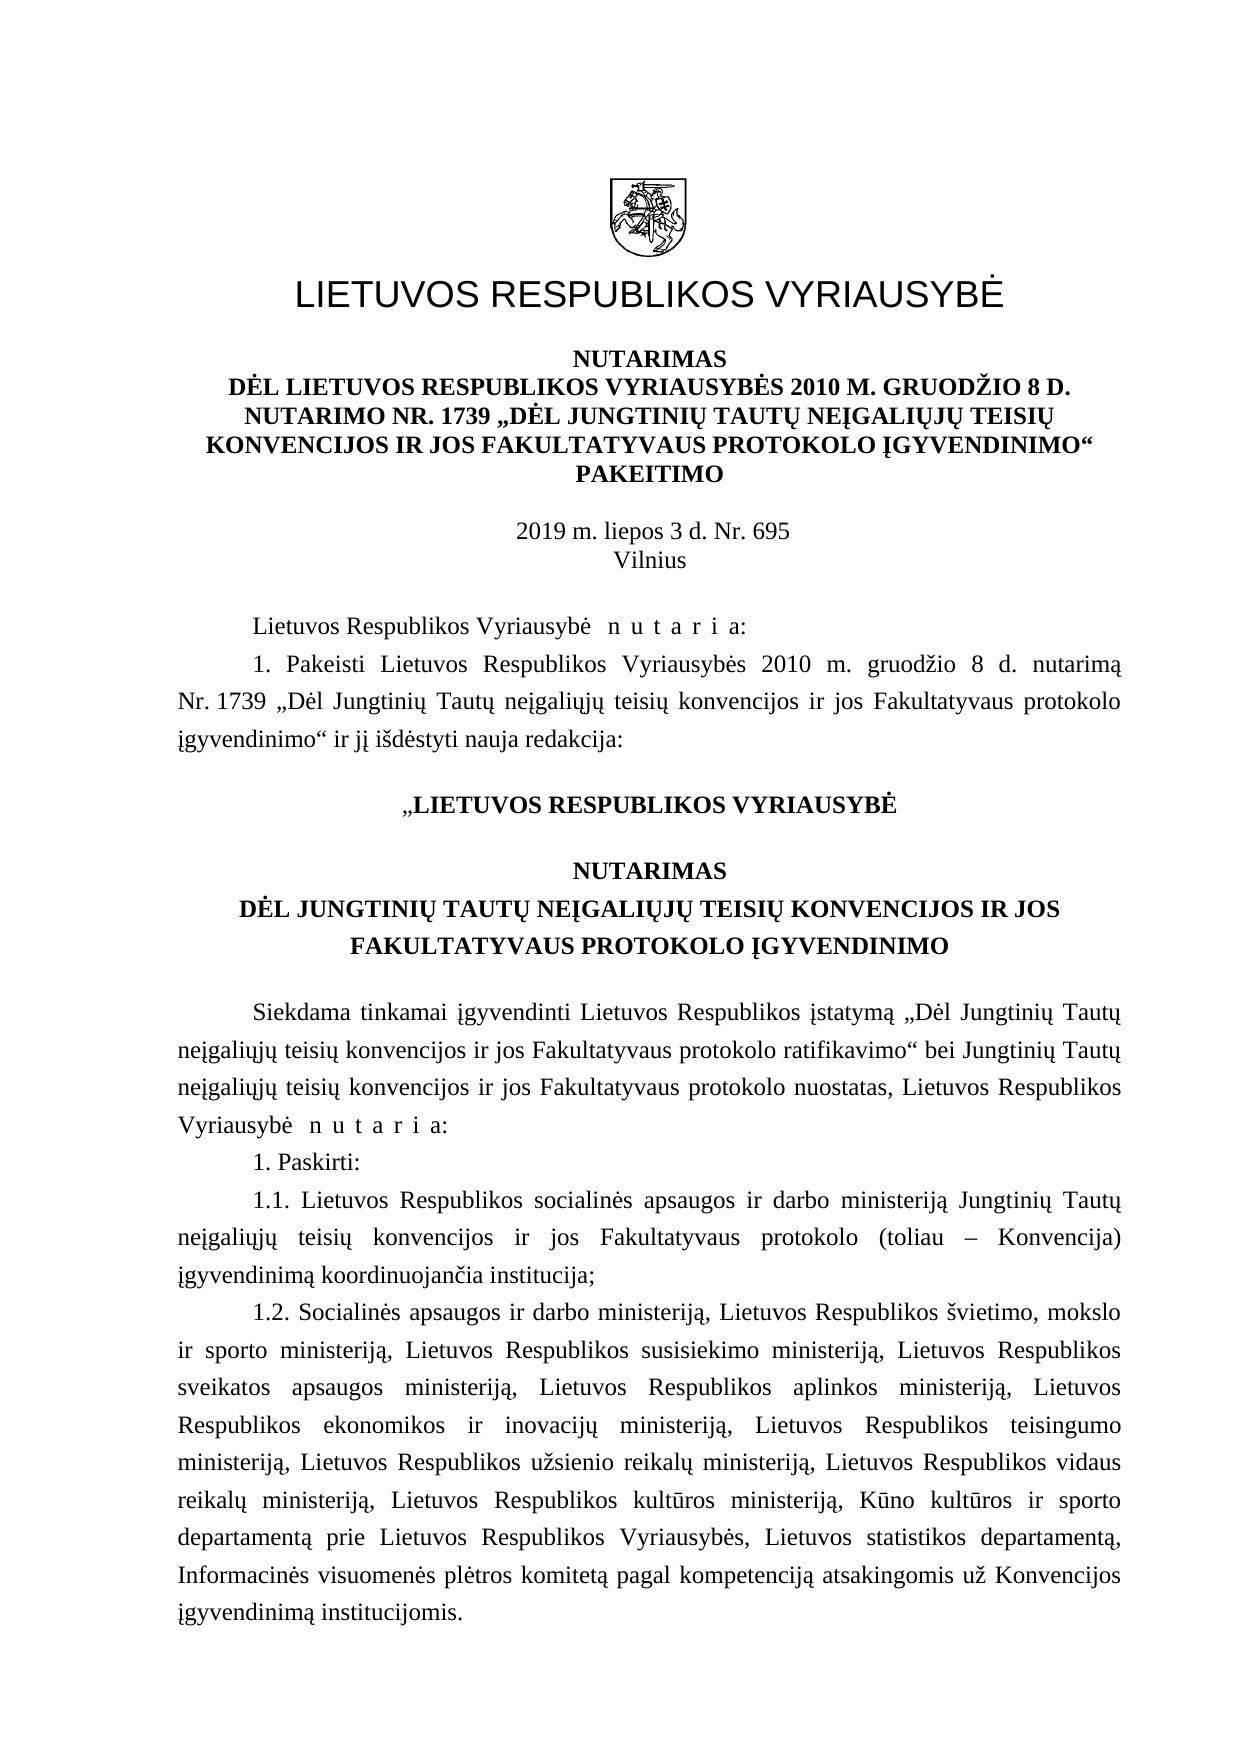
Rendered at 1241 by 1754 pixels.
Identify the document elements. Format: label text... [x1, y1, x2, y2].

text nutarimas [177, 344, 1122, 372]
text Lietuvos Respublikos Vyriausybė [177, 272, 1122, 315]
text 1.2. Socialinės apsaugos ir darbo ministeriją, Lietuvos Respublikos švietimo, mokslo ir sporto ministeriją, Lietuvos Respublikos susisiekimo ministeriją, Lietuvos Respublikos sveikatos apsaugos ministeriją, Lietuvos Respublikos aplinkos ministeriją, Lietuvos Respublikos ekonomikos ir inovacijų ministeriją, Lietuvos Respublikos teisingumo ministeriją, Lietuvos Respublikos užsienio reikalų ministeriją, Lietuvos Respublikos vidaus reikalų ministeriją, Lietuvos Respublikos kultūros ministeriją, Kūno kultūros ir sporto departamentą prie Lietuvos Respublikos Vyriausybės, Lietuvos statistikos departamentą, Informacinės visuomenės plėtros komitetą pagal kompetenciją atsakingomis už Konvencijos įgyvendinimą institucijomis. [177, 1289, 1122, 1626]
text DĖL LIETUVOS RESPUBLIKOS VYRIAUSYBĖS 2010 M. GRUODŽIO 8 D. NUTARIMO NR. 1739 „DĖL JUNGTINIŲ TAUTŲ NEĮGALIŲJŲ TEISIŲ KONVENCIJOS IR JOS FAKULTATYVAUS PROTOKOLO ĮGYVENDINIMO“ PAKEITIMO [177, 372, 1122, 487]
text Lietuvos Respublikos Vyriausybė nutaria: [177, 602, 1122, 640]
text Vilnius [177, 545, 1122, 574]
text Siekdama tinkamai įgyvendinti Lietuvos Respublikos įstatymą „Dėl Jungtinių Tautų neįgaliųjų teisių konvencijos ir jos Fakultatyvaus protokolo ratifikavimo“ bei Jungtinių Tautų neįgaliųjų teisių konvencijos ir jos Fakultatyvaus protokolo nuostatas, Lietuvos Respublikos Vyriausybė nutaria: [177, 989, 1122, 1139]
text DĖL JUNGTINIŲ TAUTŲ NEĮGALIŲJŲ TEISIŲ KONVENCIJOS IR JOS FAKULTATYVAUS PROTOKOLO ĮGYVENDINIMO [177, 885, 1122, 960]
text 1.1. Lietuvos Respublikos socialinės apsaugos ir darbo ministeriją Jungtinių Tautų neįgaliųjų teisių konvencijos ir jos Fakultatyvaus protokolo (toliau – Konvencija) įgyvendinimą koordinuojančia institucija; [177, 1176, 1122, 1289]
text 2019 m. liepos 3 d. Nr. 695 [177, 516, 1122, 545]
text 1. Paskirti: [177, 1139, 1122, 1176]
text 1. Pakeisti Lietuvos Respublikos Vyriausybės 2010 m. gruodžio 8 d. nutarimą Nr. 1739 „Dėl Jungtinių Tautų neįgaliųjų teisių konvencijos ir jos Fakultatyvaus protokolo įgyvendinimo“ ir jį išdėstyti nauja redakcija: [177, 640, 1122, 752]
text NUTARIMAS [177, 847, 1122, 885]
text „LIETUVOS RESPUBLIKOS VYRIAUSYBĖ [177, 781, 1122, 819]
